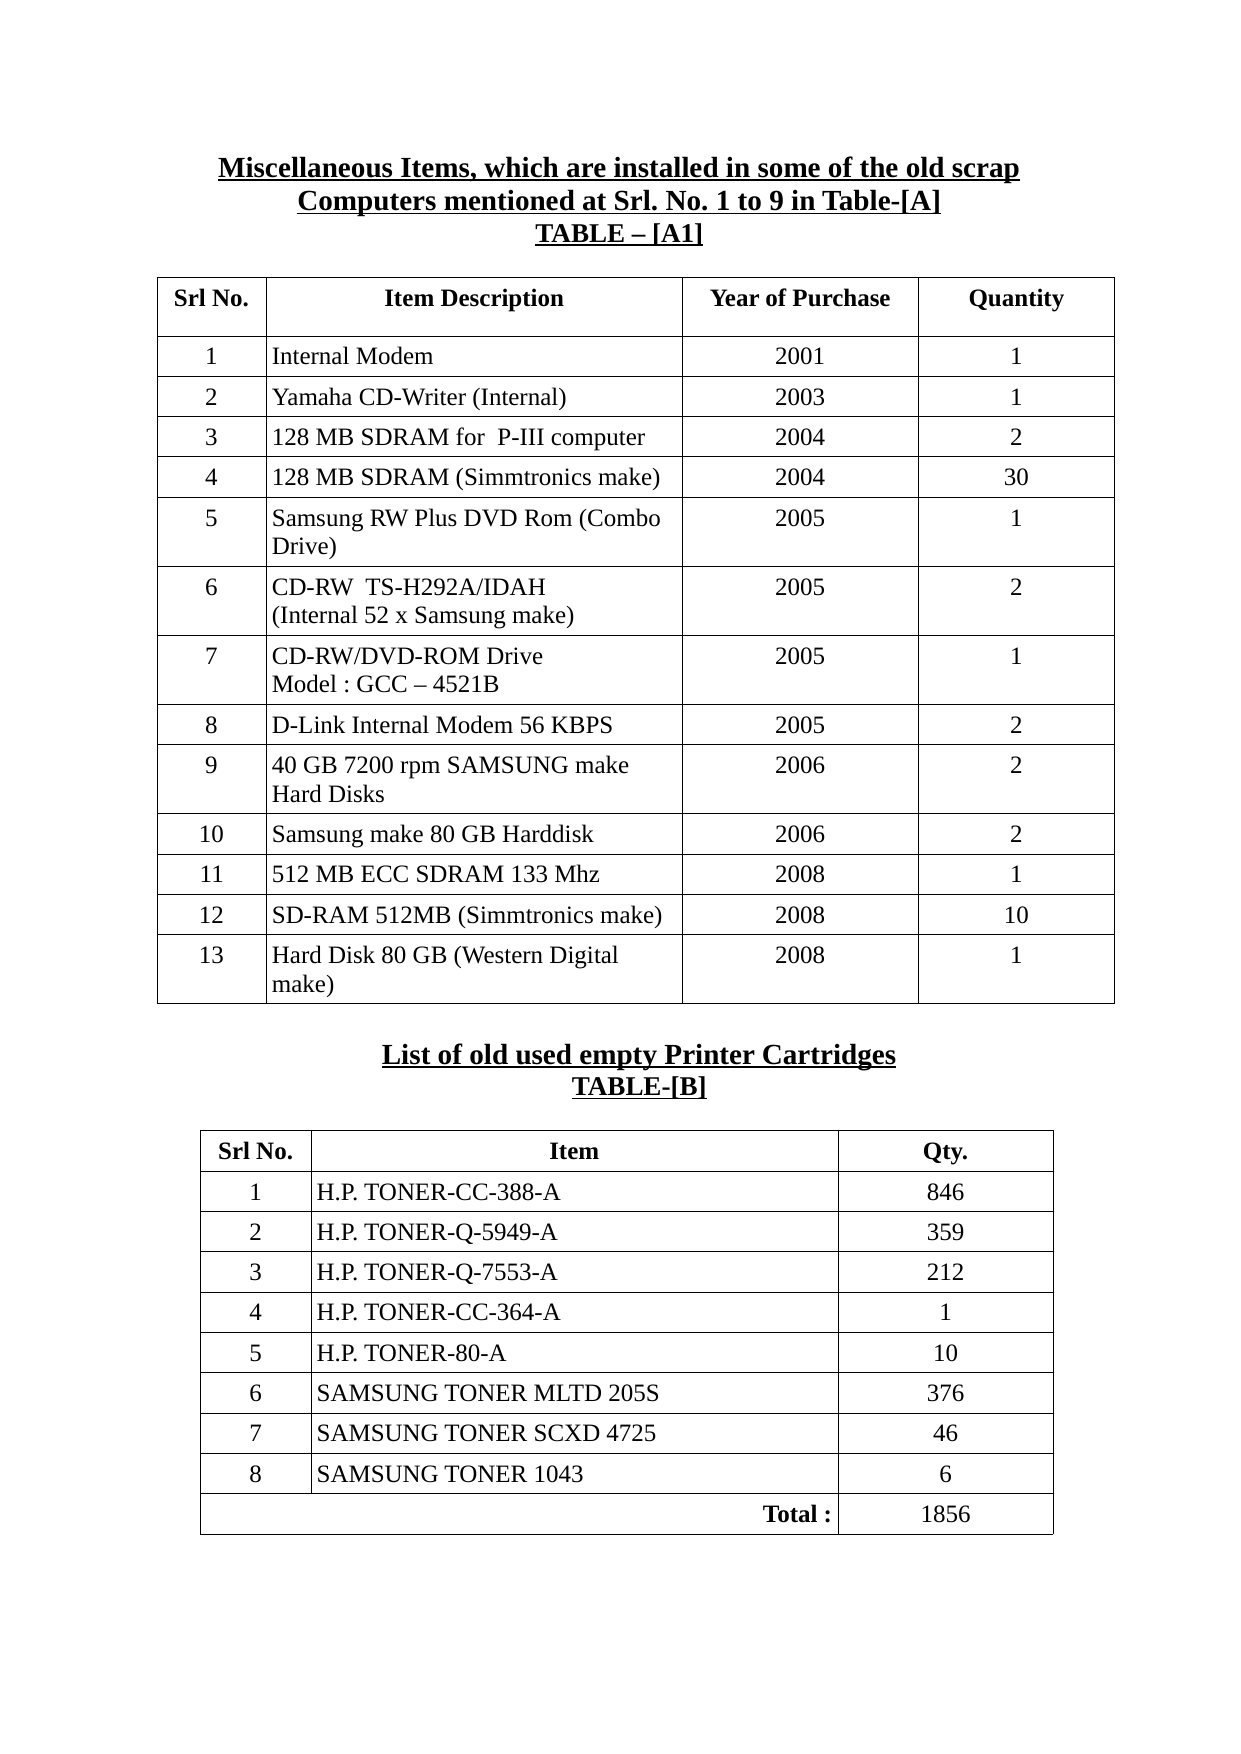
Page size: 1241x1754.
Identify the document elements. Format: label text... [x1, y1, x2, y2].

table_cell 1 [839, 1293, 1053, 1332]
text TABLE – [A1] [150, 217, 1088, 248]
table_cell 212 [839, 1252, 1053, 1292]
table_header Qty. [839, 1131, 1053, 1171]
table_cell 2006 [683, 814, 918, 854]
table_cell 30 [919, 457, 1114, 497]
table_cell 2 [919, 567, 1114, 635]
table_cell H.P. TONER-Q-5949-A [312, 1212, 838, 1251]
table_cell H.P. TONER-CC-364-A [312, 1293, 838, 1332]
table_cell 8 [201, 1454, 311, 1493]
table_cell 846 [839, 1172, 1053, 1211]
table_cell 46 [839, 1414, 1053, 1453]
table_cell 7 [158, 636, 266, 704]
table_cell 2005 [683, 636, 918, 704]
table_cell 2 [919, 705, 1114, 744]
table_cell Yamaha CD-Writer (Internal) [267, 377, 682, 416]
table_cell 5 [158, 498, 266, 566]
table_cell 1 [919, 636, 1114, 704]
table_cell 1 [158, 337, 266, 376]
table_cell 2008 [683, 855, 918, 894]
table_cell 3 [158, 417, 266, 456]
table_cell 8 [158, 705, 266, 744]
table_cell 128 MB SDRAM for P-III computer [267, 417, 682, 456]
table_cell Hard Disk 80 GB (Western Digital make) [267, 935, 682, 1003]
table_cell 13 [158, 935, 266, 1003]
table_header Srl No. [201, 1131, 311, 1171]
table_cell 10 [839, 1333, 1053, 1372]
table_cell SAMSUNG TONER 1043 [312, 1454, 838, 1493]
text Miscellaneous Items, which are installed in some of the old scrap Computers mentioned at Srl. No. 1 to 9 in Table-[A] [150, 150, 1088, 217]
table_cell Samsung make 80 GB Harddisk [267, 814, 682, 854]
table_cell Samsung RW Plus DVD Rom (Combo Drive) [267, 498, 682, 566]
table_cell SD-RAM 512MB (Simmtronics make) [267, 895, 682, 934]
table_cell 2 [201, 1212, 311, 1251]
table_header Year of Purchase [683, 278, 918, 336]
table_cell 6 [201, 1373, 311, 1413]
table_cell 2001 [683, 337, 918, 376]
table_cell 10 [919, 895, 1114, 934]
table_cell 6 [158, 567, 266, 635]
table_header Quantity [919, 278, 1114, 336]
table_cell 2003 [683, 377, 918, 416]
table_cell H.P. TONER-CC-388-A [312, 1172, 838, 1211]
table_cell 40 GB 7200 rpm SAMSUNG make Hard Disks [267, 745, 682, 813]
table_cell 2 [158, 377, 266, 416]
table_cell 11 [158, 855, 266, 894]
table_cell 2004 [683, 457, 918, 497]
table_cell 7 [201, 1414, 311, 1453]
table_cell 512 MB ECC SDRAM 133 Mhz [267, 855, 682, 894]
table_cell 359 [839, 1212, 1053, 1251]
table_cell CD-RW/DVD-ROM Drive Model : GCC – 4521B [267, 636, 682, 704]
table_cell 9 [158, 745, 266, 813]
table_header Srl No. [158, 278, 266, 336]
table_cell 12 [158, 895, 266, 934]
table_cell 4 [201, 1293, 311, 1332]
table_cell 2008 [683, 935, 918, 1003]
table_cell H.P. TONER-Q-7553-A [312, 1252, 838, 1292]
text List of old used empty Printer Cartridges [150, 1037, 1128, 1071]
table_cell 3 [201, 1252, 311, 1292]
table_cell 6 [839, 1454, 1053, 1493]
table_cell CD-RW TS-H292A/IDAH (Internal 52 x Samsung make) [267, 567, 682, 635]
table_cell SAMSUNG TONER MLTD 205S [312, 1373, 838, 1413]
table_cell 4 [158, 457, 266, 497]
table_cell 1856 [839, 1494, 1053, 1533]
table_cell SAMSUNG TONER SCXD 4725 [312, 1414, 838, 1453]
table_cell 2008 [683, 895, 918, 934]
table_cell 2 [919, 417, 1114, 456]
table_cell 1 [919, 337, 1114, 376]
text TABLE-[B] [150, 1071, 1128, 1102]
table_cell D-Link Internal Modem 56 KBPS [267, 705, 682, 744]
table_cell Total : [201, 1494, 838, 1533]
table_cell 2 [919, 745, 1114, 813]
table_cell Internal Modem [267, 337, 682, 376]
table_cell 1 [919, 855, 1114, 894]
table_cell H.P. TONER-80-A [312, 1333, 838, 1372]
table_cell 10 [158, 814, 266, 854]
table_cell 376 [839, 1373, 1053, 1413]
table_cell 2005 [683, 705, 918, 744]
table_cell 128 MB SDRAM (Simmtronics make) [267, 457, 682, 497]
table_cell 2006 [683, 745, 918, 813]
table_cell 2 [919, 814, 1114, 854]
table_cell 1 [919, 377, 1114, 416]
table_cell 2005 [683, 498, 918, 566]
table_cell 2004 [683, 417, 918, 456]
table_cell 5 [201, 1333, 311, 1372]
table_cell 2005 [683, 567, 918, 635]
table_cell 1 [919, 498, 1114, 566]
table_cell 1 [201, 1172, 311, 1211]
table_header Item Description [267, 278, 682, 336]
table_header Item [312, 1131, 838, 1171]
table_cell 1 [919, 935, 1114, 1003]
